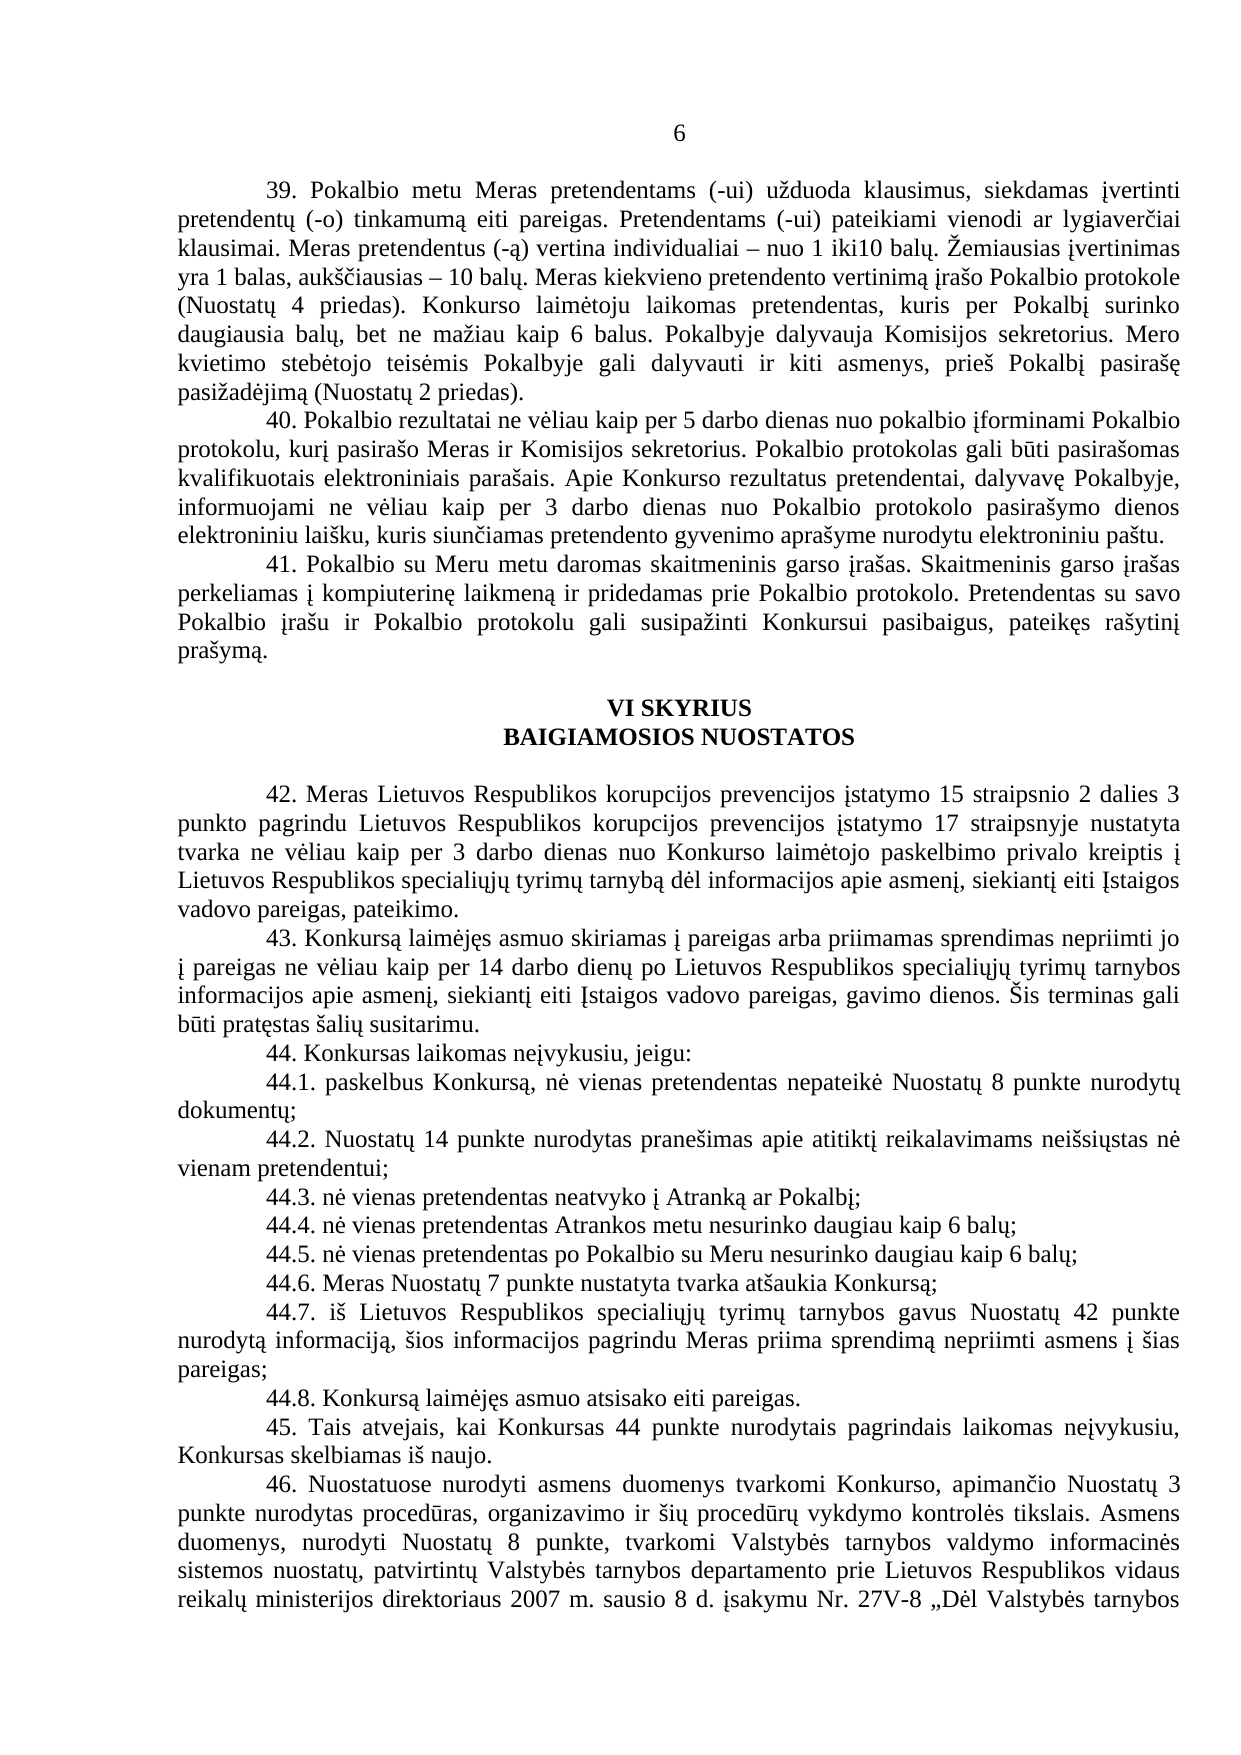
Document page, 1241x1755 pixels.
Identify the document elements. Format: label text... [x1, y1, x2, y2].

text VI SKYRIUS [177, 693, 1181, 722]
text 40. Pokalbio rezultatai ne vėliau kaip per 5 darbo dienas nuo pokalbio įforminami Pokalbio protokolu, kurį pasirašo Meras ir Komisijos sekretorius. Pokalbio protokolas gali būti pasirašomas kvalifikuotais elektroniniais parašais. Apie Konkurso rezultatus pretendentai, dalyvavę Pokalbyje, informuojami ne vėliau kaip per 3 darbo dienas nuo Pokalbio protokolo pasirašymo dienos elektroniniu laišku, kuris siunčiamas pretendento gyvenimo aprašyme nurodytu elektroniniu paštu. [177, 406, 1181, 549]
text 44.8. Konkursą laimėjęs asmuo atsisako eiti pareigas. [177, 1383, 1181, 1412]
text 39. Pokalbio metu Meras pretendentams (-ui) užduoda klausimus, siekdamas įvertinti pretendentų (-o) tinkamumą eiti pareigas. Pretendentams (-ui) pateikiami vienodi ar lygiaverčiai klausimai. Meras pretendentus (-ą) vertina individualiai – nuo 1 iki10 balų. Žemiausias įvertinimas yra 1 balas, aukščiausias – 10 balų. Meras kiekvieno pretendento vertinimą įrašo Pokalbio protokole (Nuostatų 4 priedas). Konkurso laimėtoju laikomas pretendentas, kuris per Pokalbį surinko daugiausia balų, bet ne mažiau kaip 6 balus. Pokalbyje dalyvauja Komisijos sekretorius. Mero kvietimo stebėtojo teisėmis Pokalbyje gali dalyvauti ir kiti asmenys, prieš Pokalbį pasirašę pasižadėjimą (Nuostatų 2 priedas). [177, 176, 1181, 406]
text 43. Konkursą laimėjęs asmuo skiriamas į pareigas arba priimamas sprendimas nepriimti jo į pareigas ne vėliau kaip per 14 darbo dienų po Lietuvos Respublikos specialiųjų tyrimų tarnybos informacijos apie asmenį, siekiantį eiti Įstaigos vadovo pareigas, gavimo dienos. Šis terminas gali būti pratęstas šalių susitarimu. [177, 923, 1181, 1038]
text BAIGIAMOSIOS NUOSTATOS [177, 722, 1181, 751]
text 45. Tais atvejais, kai Konkursas 44 punkte nurodytais pagrindais laikomas neįvykusiu, Konkursas skelbiamas iš naujo. [177, 1412, 1181, 1469]
text 44.7. iš Lietuvos Respublikos specialiųjų tyrimų tarnybos gavus Nuostatų 42 punkte nurodytą informaciją, šios informacijos pagrindu Meras priima sprendimą nepriimti asmens į šias pareigas; [177, 1297, 1181, 1383]
text 44.2. Nuostatų 14 punkte nurodytas pranešimas apie atitiktį reikalavimams neišsiųstas nė vienam pretendentui; [177, 1124, 1181, 1182]
text 44. Konkursas laikomas neįvykusiu, jeigu: [177, 1038, 1181, 1067]
text 44.1. paskelbus Konkursą, nė vienas pretendentas nepateikė Nuostatų 8 punkte nurodytų dokumentų; [177, 1067, 1181, 1124]
text 46. Nuostatuose nurodyti asmens duomenys tvarkomi Konkurso, apimančio Nuostatų 3 punkte nurodytas procedūras, organizavimo ir šių procedūrų vykdymo kontrolės tikslais. Asmens duomenys, nurodyti Nuostatų 8 punkte, tvarkomi Valstybės tarnybos valdymo informacinės sistemos nuostatų, patvirtintų Valstybės tarnybos departamento prie Lietuvos Respublikos vidaus reikalų ministerijos direktoriaus 2007 m. sausio 8 d. įsakymu Nr. 27V-8 „Dėl Valstybės tarnybos [177, 1469, 1181, 1613]
text 44.3. nė vienas pretendentas neatvyko į Atranką ar Pokalbį; [177, 1182, 1181, 1211]
text 44.6. Meras Nuostatų 7 punkte nustatyta tvarka atšaukia Konkursą; [177, 1268, 1181, 1297]
text 44.5. nė vienas pretendentas po Pokalbio su Meru nesurinko daugiau kaip 6 balų; [177, 1239, 1181, 1268]
text 42. Meras Lietuvos Respublikos korupcijos prevencijos įstatymo 15 straipsnio 2 dalies 3 punkto pagrindu Lietuvos Respublikos korupcijos prevencijos įstatymo 17 straipsnyje nustatyta tvarka ne vėliau kaip per 3 darbo dienas nuo Konkurso laimėtojo paskelbimo privalo kreiptis į Lietuvos Respublikos specialiųjų tyrimų tarnybą dėl informacijos apie asmenį, siekiantį eiti Įstaigos vadovo pareigas, pateikimo. [177, 779, 1181, 923]
text 41. Pokalbio su Meru metu daromas skaitmeninis garso įrašas. Skaitmeninis garso įrašas perkeliamas į kompiuterinę laikmeną ir pridedamas prie Pokalbio protokolo. Pretendentas su savo Pokalbio įrašu ir Pokalbio protokolu gali susipažinti Konkursui pasibaigus, pateikęs rašytinį prašymą. [177, 549, 1181, 664]
text 44.4. nė vienas pretendentas Atrankos metu nesurinko daugiau kaip 6 balų; [177, 1211, 1181, 1239]
